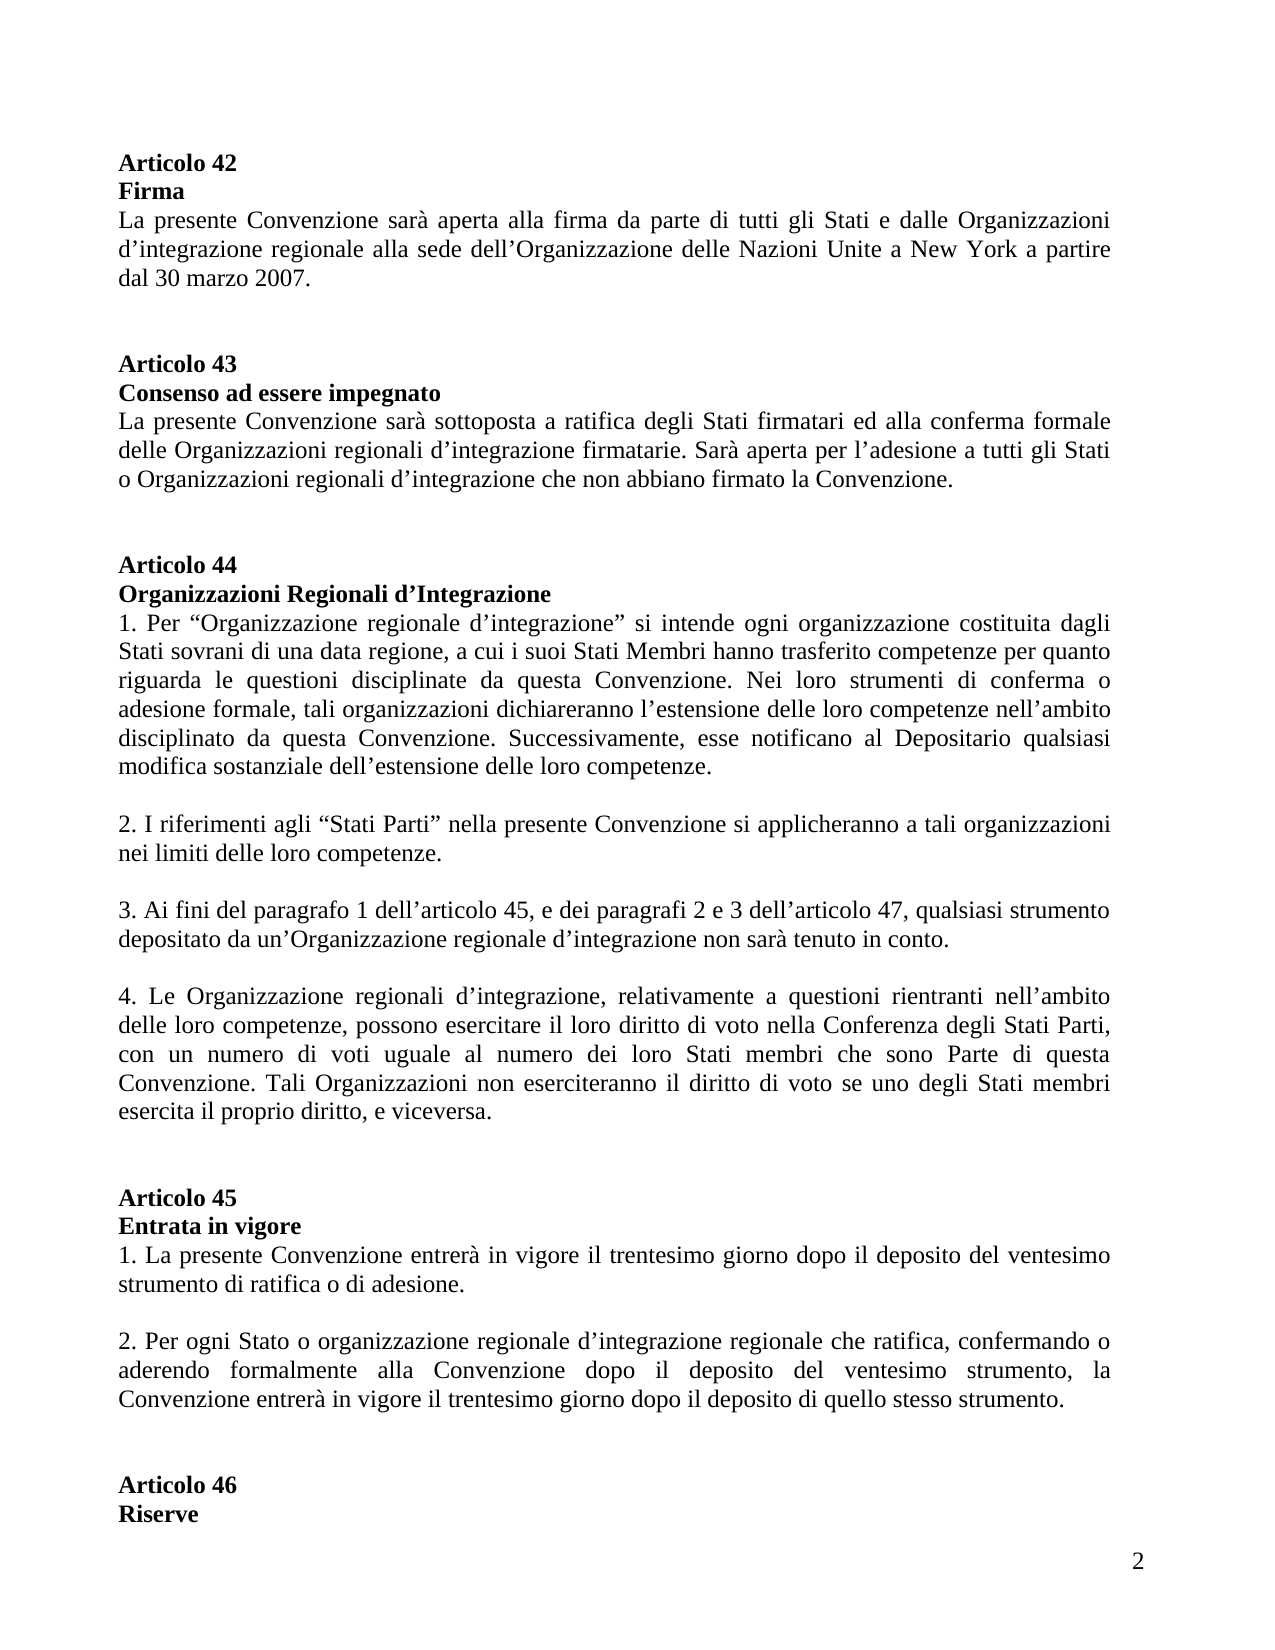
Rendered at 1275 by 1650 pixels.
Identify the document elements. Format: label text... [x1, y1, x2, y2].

text 2. I riferimenti agli “Stati Parti” nella presente Convenzione si applicheranno a tali organizzazioni nei limiti delle loro competenze. [118, 809, 1112, 866]
text 1. La presente Convenzione entrerà in vigore il trentesimo giorno dopo il deposito del ventesimo strumento di ratifica o di adesione. [118, 1240, 1112, 1298]
text La presente Convenzione sarà sottoposta a ratifica degli Stati firmatari ed alla conferma formale delle Organizzazioni regionali d’integrazione firmatarie. Sarà aperta per l’adesione a tutti gli Stati o Organizzazioni regionali d’integrazione che non abbiano firmato la Convenzione. [118, 406, 1112, 493]
text 4. Le Organizzazione regionali d’integrazione, relativamente a questioni rientranti nell’ambito delle loro competenze, possono esercitare il loro diritto di voto nella Conferenza degli Stati Parti, con un numero di voti uguale al numero dei loro Stati membri che sono Parte di questa Convenzione. Tali Organizzazioni non eserciteranno il diritto di voto se uno degli Stati membri esercita il proprio diritto, e viceversa. [118, 981, 1112, 1125]
text La presente Convenzione sarà aperta alla firma da parte di tutti gli Stati e dalle Organizzazioni d’integrazione regionale alla sede dell’Organizzazione delle Nazioni Unite a New York a partire dal 30 marzo 2007. [118, 205, 1112, 291]
text Firma [118, 176, 1112, 205]
text 3. Ai fini del paragrafo 1 dell’articolo 45, e dei paragrafi 2 e 3 dell’articolo 47, qualsiasi strumento depositato da un’Organizzazione regionale d’integrazione non sarà tenuto in conto. [118, 895, 1112, 953]
text 2. Per ogni Stato o organizzazione regionale d’integrazione regionale che ratifica, confermando o aderendo formalmente alla Convenzione dopo il deposito del ventesimo strumento, la Convenzione entrerà in vigore il trentesimo giorno dopo il deposito di quello stesso strumento. [118, 1326, 1112, 1413]
text Organizzazioni Regionali d’Integrazione [118, 579, 1112, 608]
text Articolo 43 [118, 349, 1112, 378]
text Consenso ad essere impegnato [118, 378, 1112, 406]
text Articolo 44 [118, 550, 1112, 579]
text Articolo 45 [118, 1183, 1112, 1211]
text Entrata in vigore [118, 1211, 1112, 1240]
text Articolo 46 [118, 1470, 1112, 1499]
text Riserve [118, 1499, 1112, 1528]
text 1. Per “Organizzazione regionale d’integrazione” si intende ogni organizzazione costituita dagli Stati sovrani di una data regione, a cui i suoi Stati Membri hanno trasferito competenze per quanto riguarda le questioni disciplinate da questa Convenzione. Nei loro strumenti di conferma o adesione formale, tali organizzazioni dichiareranno l’estensione delle loro competenze nell’ambito disciplinato da questa Convenzione. Successivamente, esse notificano al Depositario qualsiasi modifica sostanziale dell’estensione delle loro competenze. [118, 608, 1112, 780]
text Articolo 42 [118, 148, 1112, 176]
